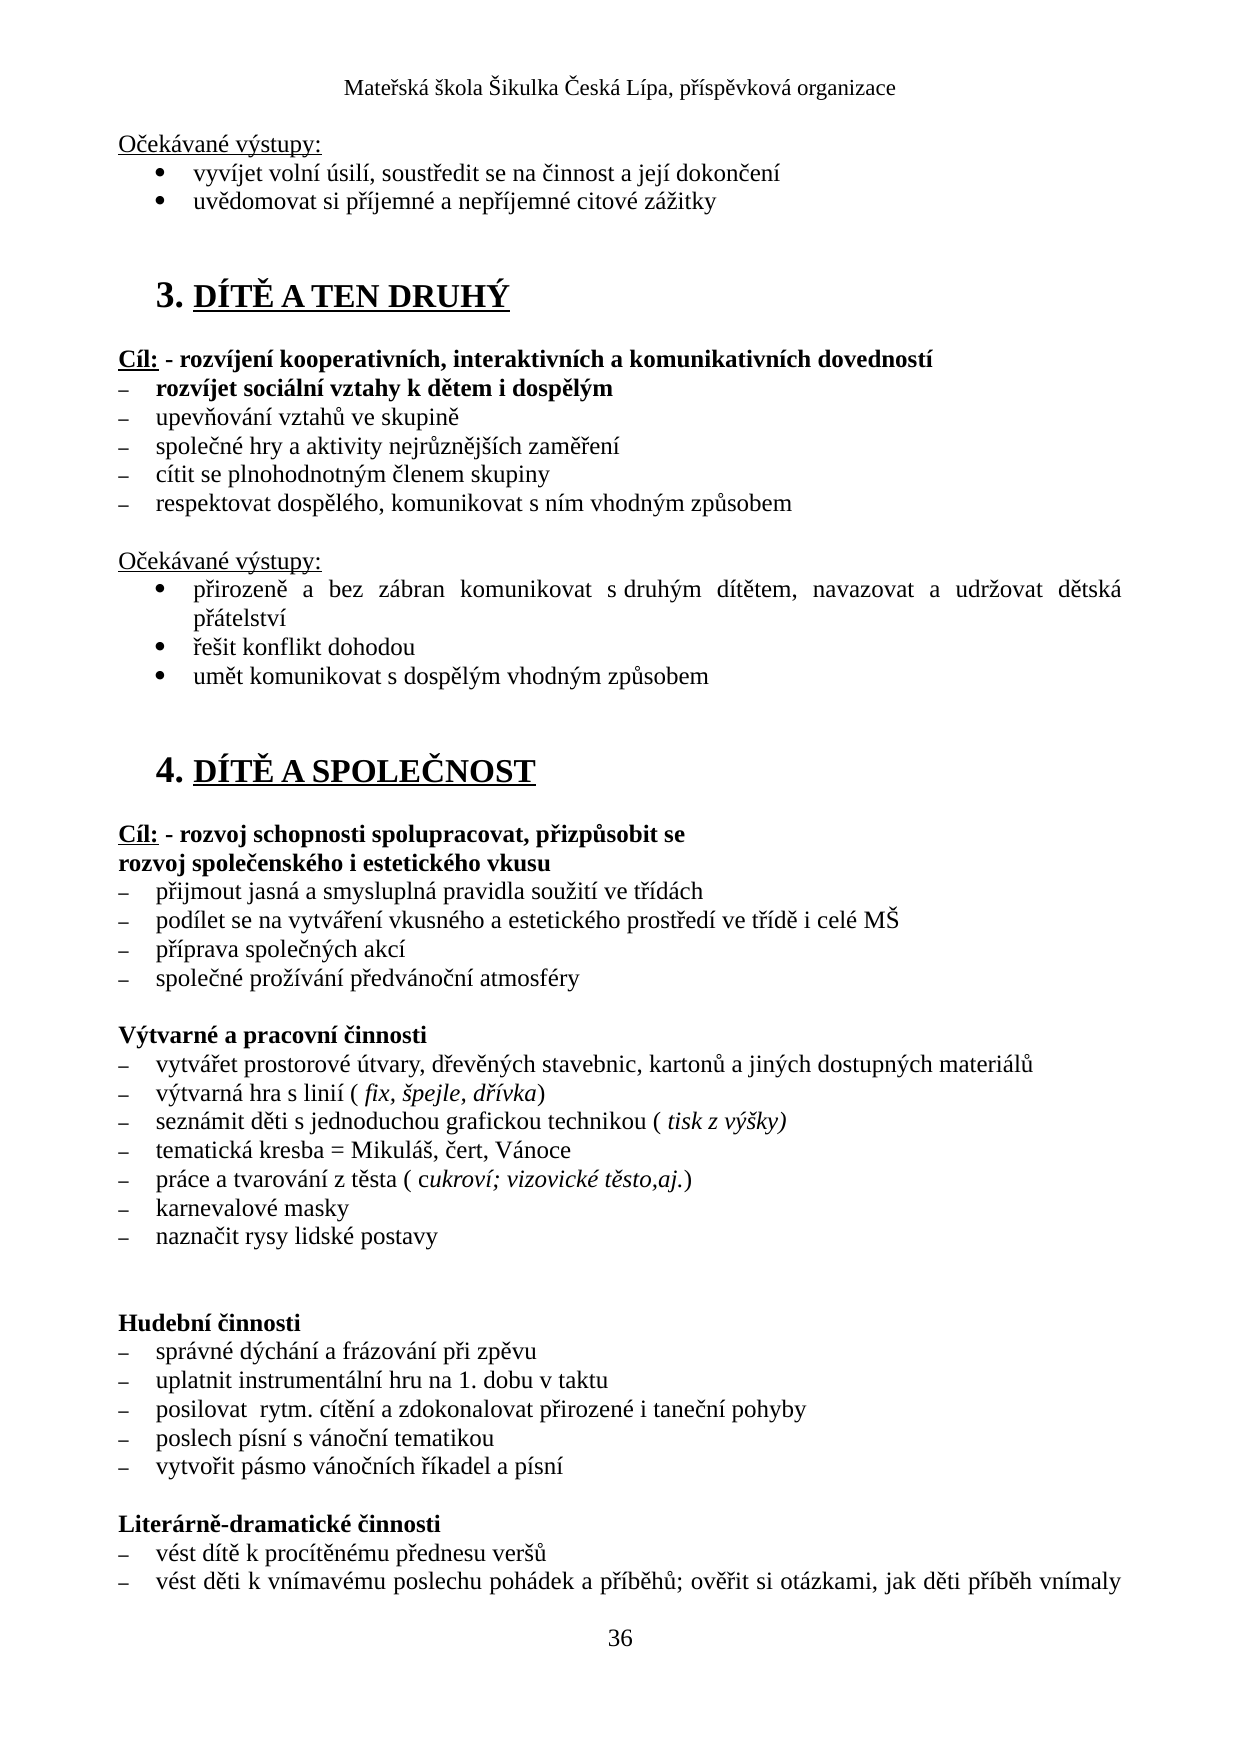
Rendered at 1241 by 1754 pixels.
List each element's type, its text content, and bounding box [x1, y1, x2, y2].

list vyvíjet volní úsilí, soustředit se na činnost a její dokončení [156, 158, 1122, 186]
list respektovat dospělého, komunikovat s ním vhodným způsobem [118, 488, 1122, 517]
list rozvíjet sociální vztahy k dětem i dospělým [118, 373, 1122, 402]
list karnevalové masky [118, 1193, 1122, 1221]
list řešit konflikt dohodou [156, 632, 1122, 661]
list výtvarná hra s linií ( fix, špejle, dřívka) [118, 1078, 1122, 1106]
list vytvářet prostorové útvary, dřevěných stavebnic, kartonů a jiných dostupných materiálů [118, 1049, 1122, 1078]
list tematická kresba = Mikuláš, čert, Vánoce [118, 1135, 1122, 1164]
text Výtvarné a pracovní činnosti [118, 1020, 1122, 1049]
list přirozeně a bez zábran komunikovat s druhým dítětem, navazovat a udržovat dětská přátelství [156, 574, 1122, 632]
text Cíl: - rozvoj schopnosti spolupracovat, přizpůsobit se [118, 819, 1122, 848]
list umět komunikovat s dospělým vhodným způsobem [156, 661, 1122, 689]
list podílet se na vytváření vkusného a estetického prostředí ve třídě i celé MŠ [118, 905, 1122, 934]
list uplatnit instrumentální hru na 1. dobu v taktu [118, 1365, 1122, 1394]
list seznámit děti s jednoduchou grafickou technikou ( tisk z výšky) [118, 1106, 1122, 1135]
list vést děti k vnímavému poslechu pohádek a příběhů; ověřit si otázkami, jak děti příběh vnímaly [118, 1566, 1122, 1595]
list společné hry a aktivity nejrůznějších zaměření [118, 431, 1122, 459]
text Cíl: - rozvíjení kooperativních, interaktivních a komunikativních dovedností [118, 344, 1122, 373]
list přijmout jasná a smysluplná pravidla soužití ve třídách [118, 876, 1122, 905]
list poslech písní s vánoční tematikou [118, 1423, 1122, 1451]
text Hudební činnosti [118, 1308, 1122, 1336]
list posilovat rytm. cítění a zdokonalovat přirozené i taneční pohyby [118, 1394, 1122, 1423]
list DÍTĚ A SPOLEČNOST [156, 747, 1122, 790]
text rozvoj společenského i estetického vkusu [118, 848, 1122, 876]
list naznačit rysy lidské postavy [118, 1221, 1122, 1250]
list společné prožívání předvánoční atmosféry [118, 963, 1122, 991]
text Očekávané výstupy: [118, 546, 1122, 574]
list uvědomovat si příjemné a nepříjemné citové zážitky [156, 186, 1122, 215]
list vést dítě k procítěnému přednesu veršů [118, 1538, 1122, 1566]
list práce a tvarování z těsta ( cukroví; vizovické těsto,aj.) [118, 1164, 1122, 1193]
list správné dýchání a frázování při zpěvu [118, 1336, 1122, 1365]
list upevňování vztahů ve skupině [118, 402, 1122, 431]
text Literárně-dramatické činnosti [118, 1509, 1122, 1538]
list DÍTĚ A TEN DRUHÝ [156, 273, 1122, 316]
list vytvořit pásmo vánočních říkadel a písní [118, 1451, 1122, 1480]
list cítit se plnohodnotným členem skupiny [118, 459, 1122, 488]
list příprava společných akcí [118, 934, 1122, 963]
text Očekávané výstupy: [118, 129, 1122, 158]
